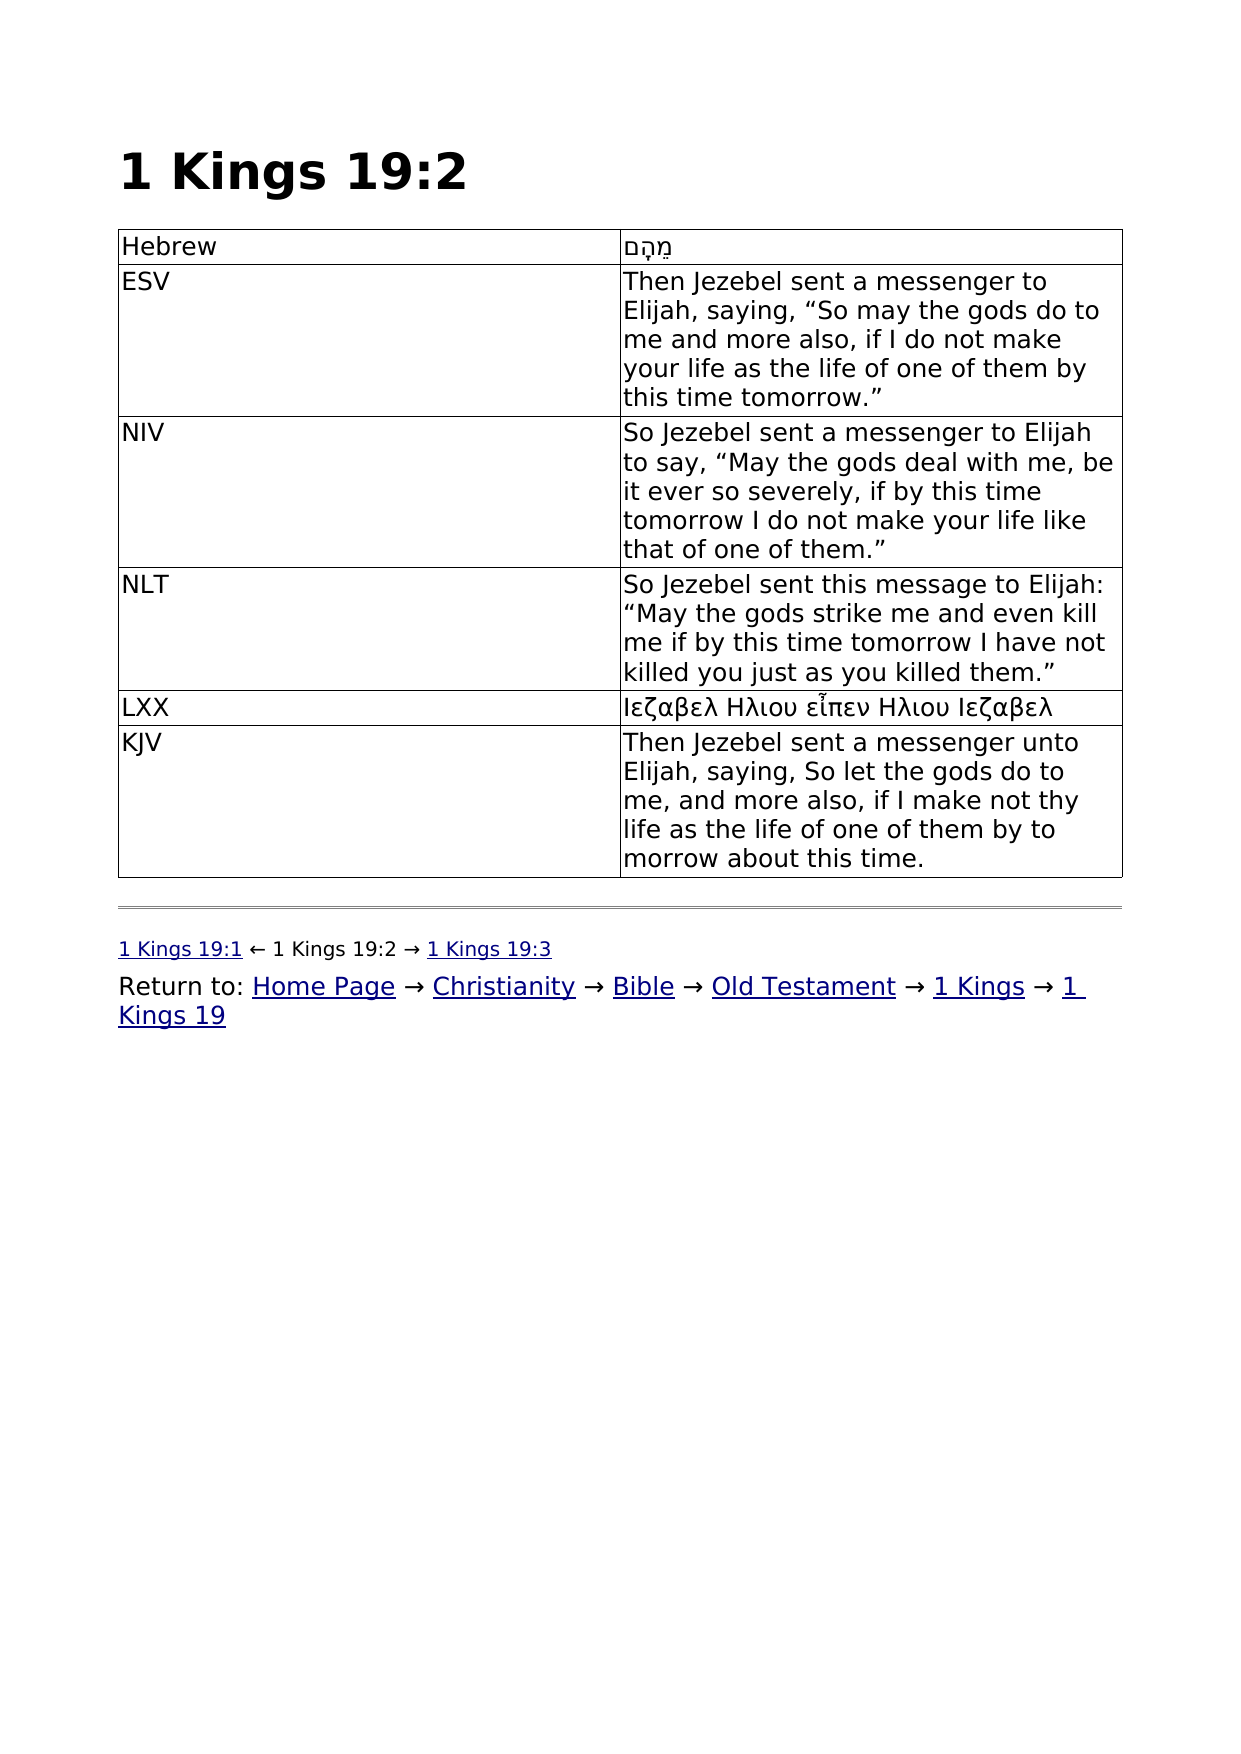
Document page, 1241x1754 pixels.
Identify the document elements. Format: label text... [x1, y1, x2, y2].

table_cell So Jezebel sent this message to Elijah: “May the gods strike me and even kill me if by this time tomorrow I have not killed you just as you killed them.” [621, 568, 1122, 690]
text Return to: Home Page → Christianity → Bible → Old Testament → 1 Kings → 1 Kings 19 [118, 972, 1122, 1030]
table_cell NIV [119, 417, 620, 567]
table_cell NLT [119, 568, 620, 690]
text 1 Kings 19:1 ← 1 Kings 19:2 → 1 Kings 19:3 [118, 938, 1122, 972]
table_cell So Jezebel sent a messenger to Elijah to say, “May the gods deal with me, be it ever so severely, if by this time tomorrow I do not make your life like that of one of them.” [621, 417, 1122, 567]
table_cell KJV [119, 726, 620, 877]
table_header Hebrew [119, 230, 620, 264]
table_cell Ιεζαβελ Ηλιου εἶπεν Ηλιου Ιεζαβελ [621, 691, 1122, 725]
table_cell LXX [119, 691, 620, 725]
subtitle 1 Kings 19:2 [118, 143, 1122, 201]
table_header מֵהֶֽם [621, 230, 1122, 264]
table_cell Then Jezebel sent a messenger to Elijah, saying, “So may the gods do to me and more also, if I do not make your life as the life of one of them by this time tomorrow.” [621, 265, 1122, 416]
table_cell ESV [119, 265, 620, 416]
table_cell Then Jezebel sent a messenger unto Elijah, saying, So let the gods do to me, and more also, if I make not thy life as the life of one of them by to morrow about this time. [621, 726, 1122, 877]
